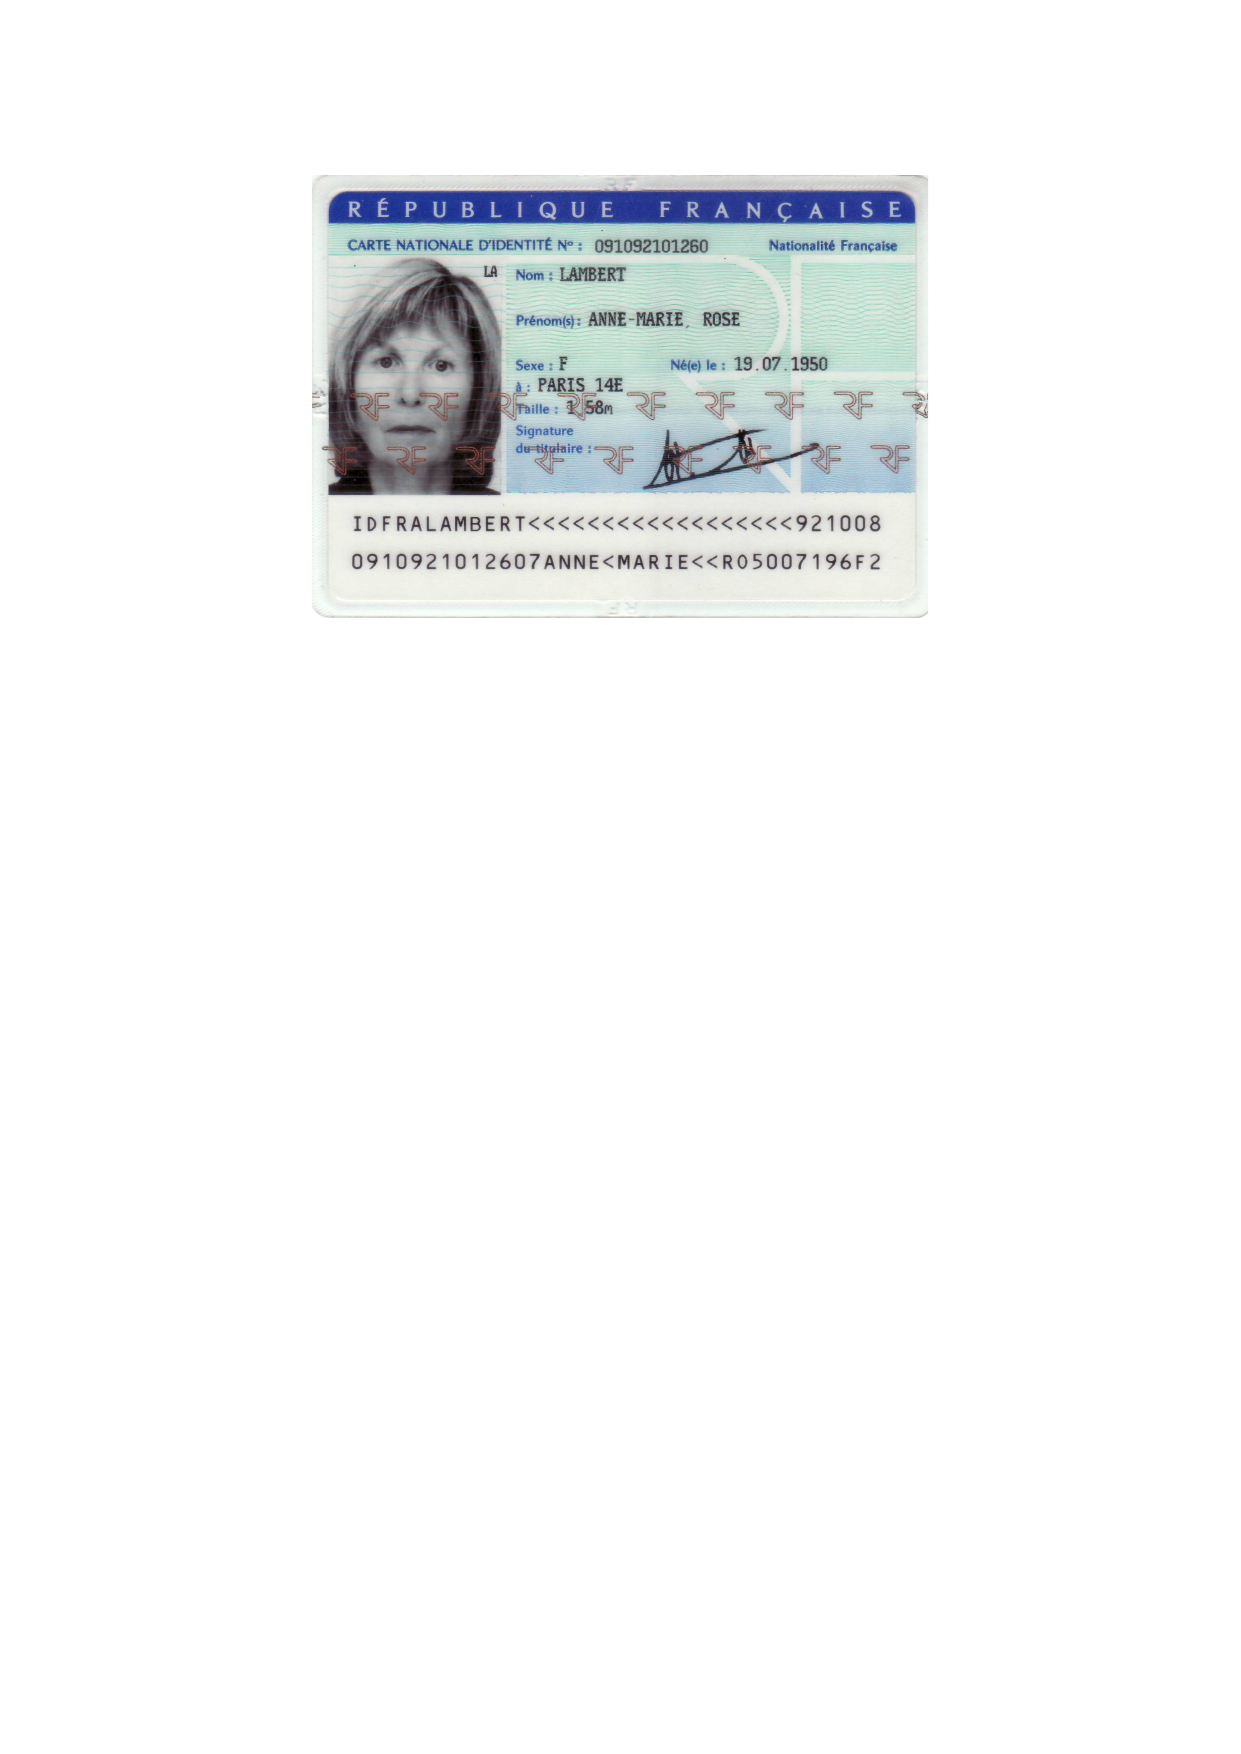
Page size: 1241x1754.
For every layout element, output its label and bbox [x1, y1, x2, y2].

picture [312, 175, 929, 618]
